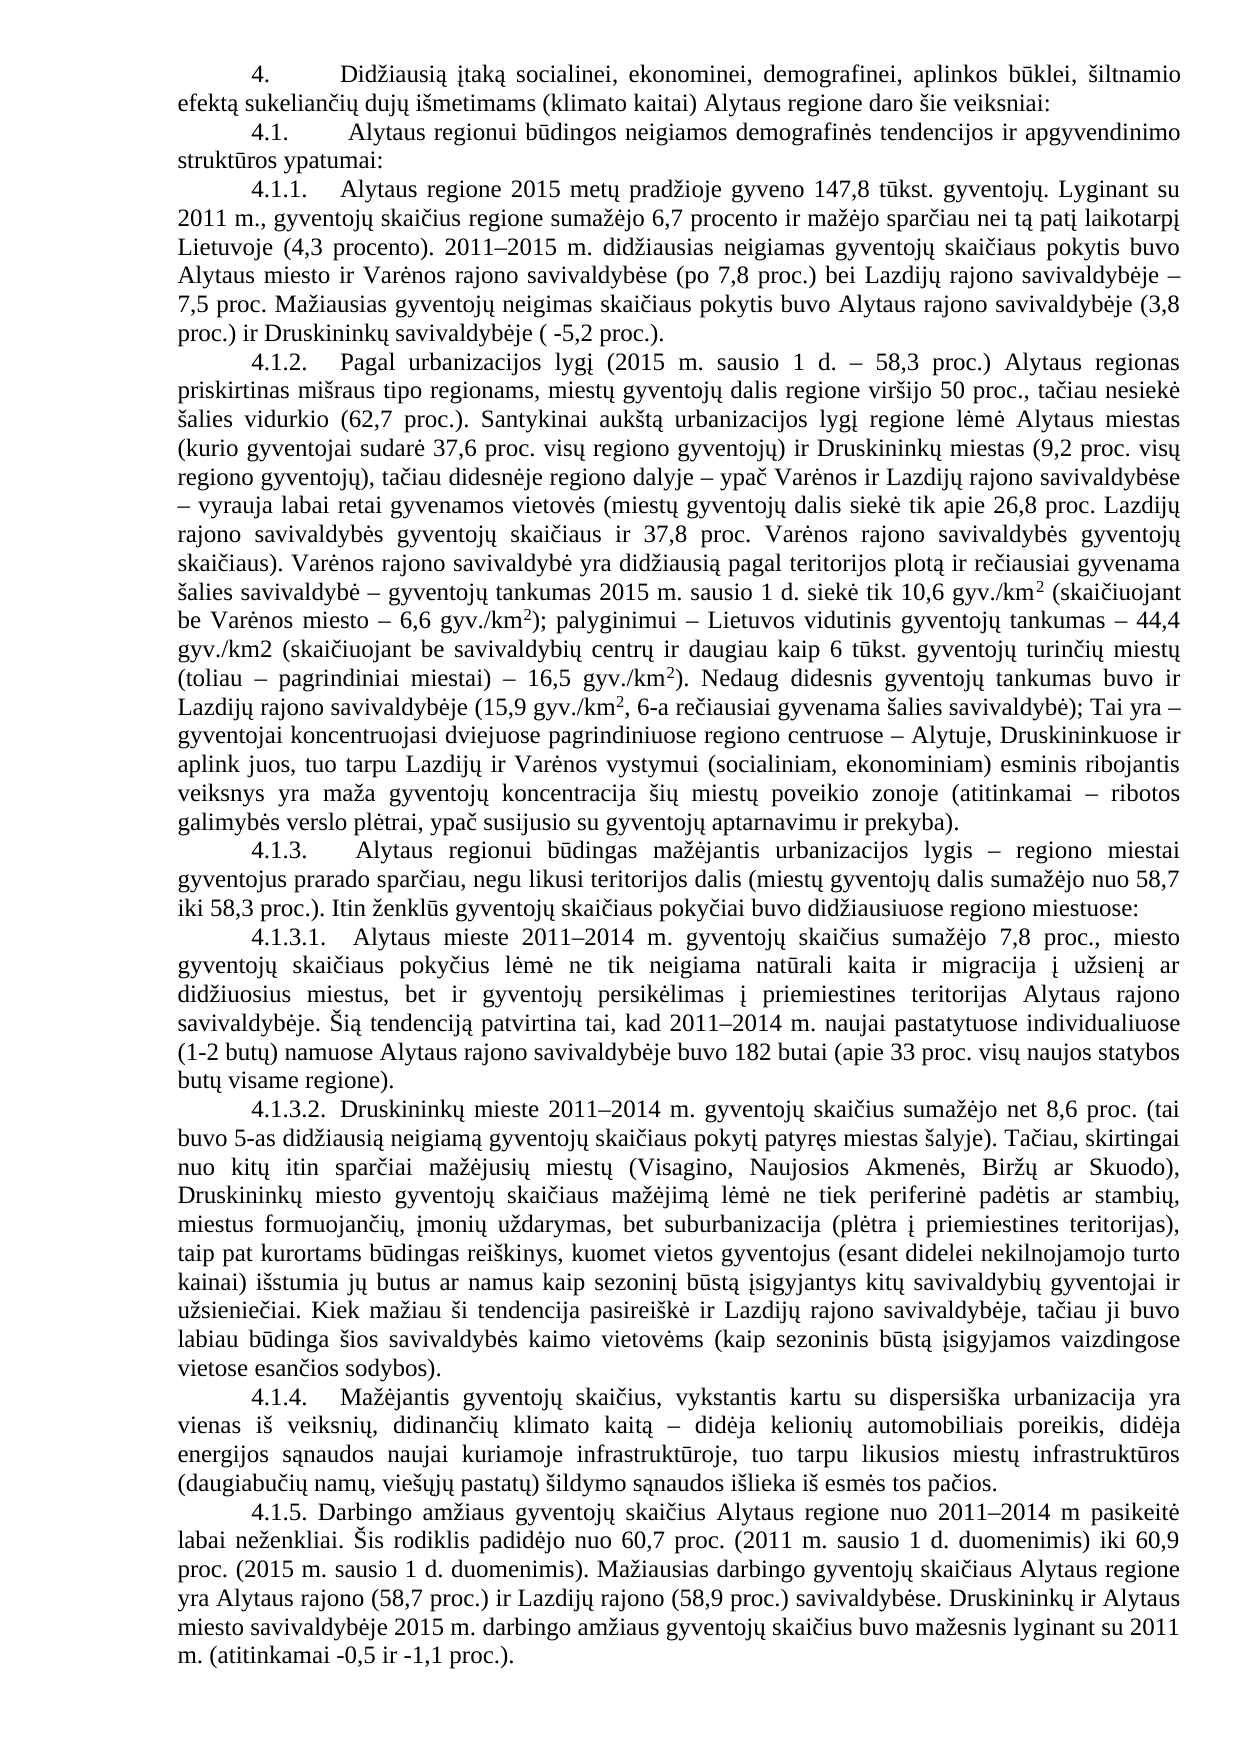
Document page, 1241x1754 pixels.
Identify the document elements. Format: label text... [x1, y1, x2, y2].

text 4.1.3.1. Alytaus mieste 2011–2014 m. gyventojų skaičius sumažėjo 7,8 proc., miesto gyventojų skaičiaus pokyčius lėmė ne tik neigiama natūrali kaita ir migracija į užsienį ar didžiuosius miestus, bet ir gyventojų persikėlimas į priemiestines teritorijas Alytaus rajono savivaldybėje. Šią tendenciją patvirtina tai, kad 2011–2014 m. naujai pastatytuose individualiuose (1-2 butų) namuose Alytaus rajono savivaldybėje buvo 182 butai (apie 33 proc. visų naujos statybos butų visame regione). [177, 922, 1181, 1094]
text 4.1.1. Alytaus regione 2015 metų pradžioje gyveno 147,8 tūkst. gyventojų. Lyginant su 2011 m., gyventojų skaičius regione sumažėjo 6,7 procento ir mažėjo sparčiau nei tą patį laikotarpį Lietuvoje (4,3 procento). 2011–2015 m. didžiausias neigiamas gyventojų skaičiaus pokytis buvo Alytaus miesto ir Varėnos rajono savivaldybėse (po 7,8 proc.) bei Lazdijų rajono savivaldybėje – 7,5 proc. Mažiausias gyventojų neigimas skaičiaus pokytis buvo Alytaus rajono savivaldybėje (3,8 proc.) ir Druskininkų savivaldybėje ( -5,2 proc.). [177, 174, 1181, 347]
text 4.1.3.2. Druskininkų mieste 2011–2014 m. gyventojų skaičius sumažėjo net 8,6 proc. (tai buvo 5-as didžiausią neigiamą gyventojų skaičiaus pokytį patyręs miestas šalyje). Tačiau, skirtingai nuo kitų itin sparčiai mažėjusių miestų (Visagino, Naujosios Akmenės, Biržų ar Skuodo), Druskininkų miesto gyventojų skaičiaus mažėjimą lėmė ne tiek periferinė padėtis ar stambių, miestus formuojančių, įmonių uždarymas, bet suburbanizacija (plėtra į priemiestines teritorijas), taip pat kurortams būdingas reiškinys, kuomet vietos gyventojus (esant didelei nekilnojamojo turto kainai) išstumia jų butus ar namus kaip sezoninį būstą įsigyjantys kitų savivaldybių gyventojai ir užsieniečiai. Kiek mažiau ši tendencija pasireiškė ir Lazdijų rajono savivaldybėje, tačiau ji buvo labiau būdinga šios savivaldybės kaimo vietovėms (kaip sezoninis būstą įsigyjamos vaizdingose vietose esančios sodybos). [177, 1094, 1181, 1382]
text 4.1.2. Pagal urbanizacijos lygį (2015 m. sausio 1 d. – 58,3 proc.) Alytaus regionas priskirtinas mišraus tipo regionams, miestų gyventojų dalis regione viršijo 50 proc., tačiau nesiekė šalies vidurkio (62,7 proc.). Santykinai aukštą urbanizacijos lygį regione lėmė Alytaus miestas (kurio gyventojai sudarė 37,6 proc. visų regiono gyventojų) ir Druskininkų miestas (9,2 proc. visų regiono gyventojų), tačiau didesnėje regiono dalyje – ypač Varėnos ir Lazdijų rajono savivaldybėse – vyrauja labai retai gyvenamos vietovės (miestų gyventojų dalis siekė tik apie 26,8 proc. Lazdijų rajono savivaldybės gyventojų skaičiaus ir 37,8 proc. Varėnos rajono savivaldybės gyventojų skaičiaus). Varėnos rajono savivaldybė yra didžiausią pagal teritorijos plotą ir rečiausiai gyvenama šalies savivaldybė – gyventojų tankumas 2015 m. sausio 1 d. siekė tik 10,6 gyv./km2 (skaičiuojant be Varėnos miesto – 6,6 gyv./km2); palyginimui – Lietuvos vidutinis gyventojų tankumas – 44,4 gyv./km2 (skaičiuojant be savivaldybių centrų ir daugiau kaip 6 tūkst. gyventojų turinčių miestų (toliau – pagrindiniai miestai) – 16,5 gyv./km2). Nedaug didesnis gyventojų tankumas buvo ir Lazdijų rajono savivaldybėje (15,9 gyv./km2, 6-a rečiausiai gyvenama šalies savivaldybė); Tai yra – gyventojai koncentruojasi dviejuose pagrindiniuose regiono centruose – Alytuje, Druskininkuose ir aplink juos, tuo tarpu Lazdijų ir Varėnos vystymui (socialiniam, ekonominiam) esminis ribojantis veiksnys yra maža gyventojų koncentracija šių miestų poveikio zonoje (atitinkamai – ribotos galimybės verslo plėtrai, ypač susijusio su gyventojų aptarnavimu ir prekyba). [177, 347, 1181, 835]
text 4.1.3. Alytaus regionui būdingas mažėjantis urbanizacijos lygis – regiono miestai gyventojus prarado sparčiau, negu likusi teritorijos dalis (miestų gyventojų dalis sumažėjo nuo 58,7 iki 58,3 proc.). Itin ženklūs gyventojų skaičiaus pokyčiai buvo didžiausiuose regiono miestuose: [177, 835, 1181, 922]
text 4.1. Alytaus regionui būdingos neigiamos demografinės tendencijos ir apgyvendinimo struktūros ypatumai: [177, 117, 1181, 174]
text 4.1.4. Mažėjantis gyventojų skaičius, vykstantis kartu su dispersiška urbanizacija yra vienas iš veiksnių, didinančių klimato kaitą – didėja kelionių automobiliais poreikis, didėja energijos sąnaudos naujai kuriamoje infrastruktūroje, tuo tarpu likusios miestų infrastruktūros (daugiabučių namų, viešųjų pastatų) šildymo sąnaudos išlieka iš esmės tos pačios. [177, 1382, 1181, 1497]
text 4.1.5. Darbingo amžiaus gyventojų skaičius Alytaus regione nuo 2011–2014 m pasikeitė labai neženkliai. Šis rodiklis padidėjo nuo 60,7 proc. (2011 m. sausio 1 d. duomenimis) iki 60,9 proc. (2015 m. sausio 1 d. duomenimis). Mažiausias darbingo gyventojų skaičiaus Alytaus regione yra Alytaus rajono (58,7 proc.) ir Lazdijų rajono (58,9 proc.) savivaldybėse. Druskininkų ir Alytaus miesto savivaldybėje 2015 m. darbingo amžiaus gyventojų skaičius buvo mažesnis lyginant su 2011 m. (atitinkamai -0,5 ir -1,1 proc.). [177, 1497, 1181, 1669]
text 4. Didžiausią įtaką socialinei, ekonominei, demografinei, aplinkos būklei, šiltnamio efektą sukeliančių dujų išmetimams (klimato kaitai) Alytaus regione daro šie veiksniai: [177, 59, 1181, 117]
